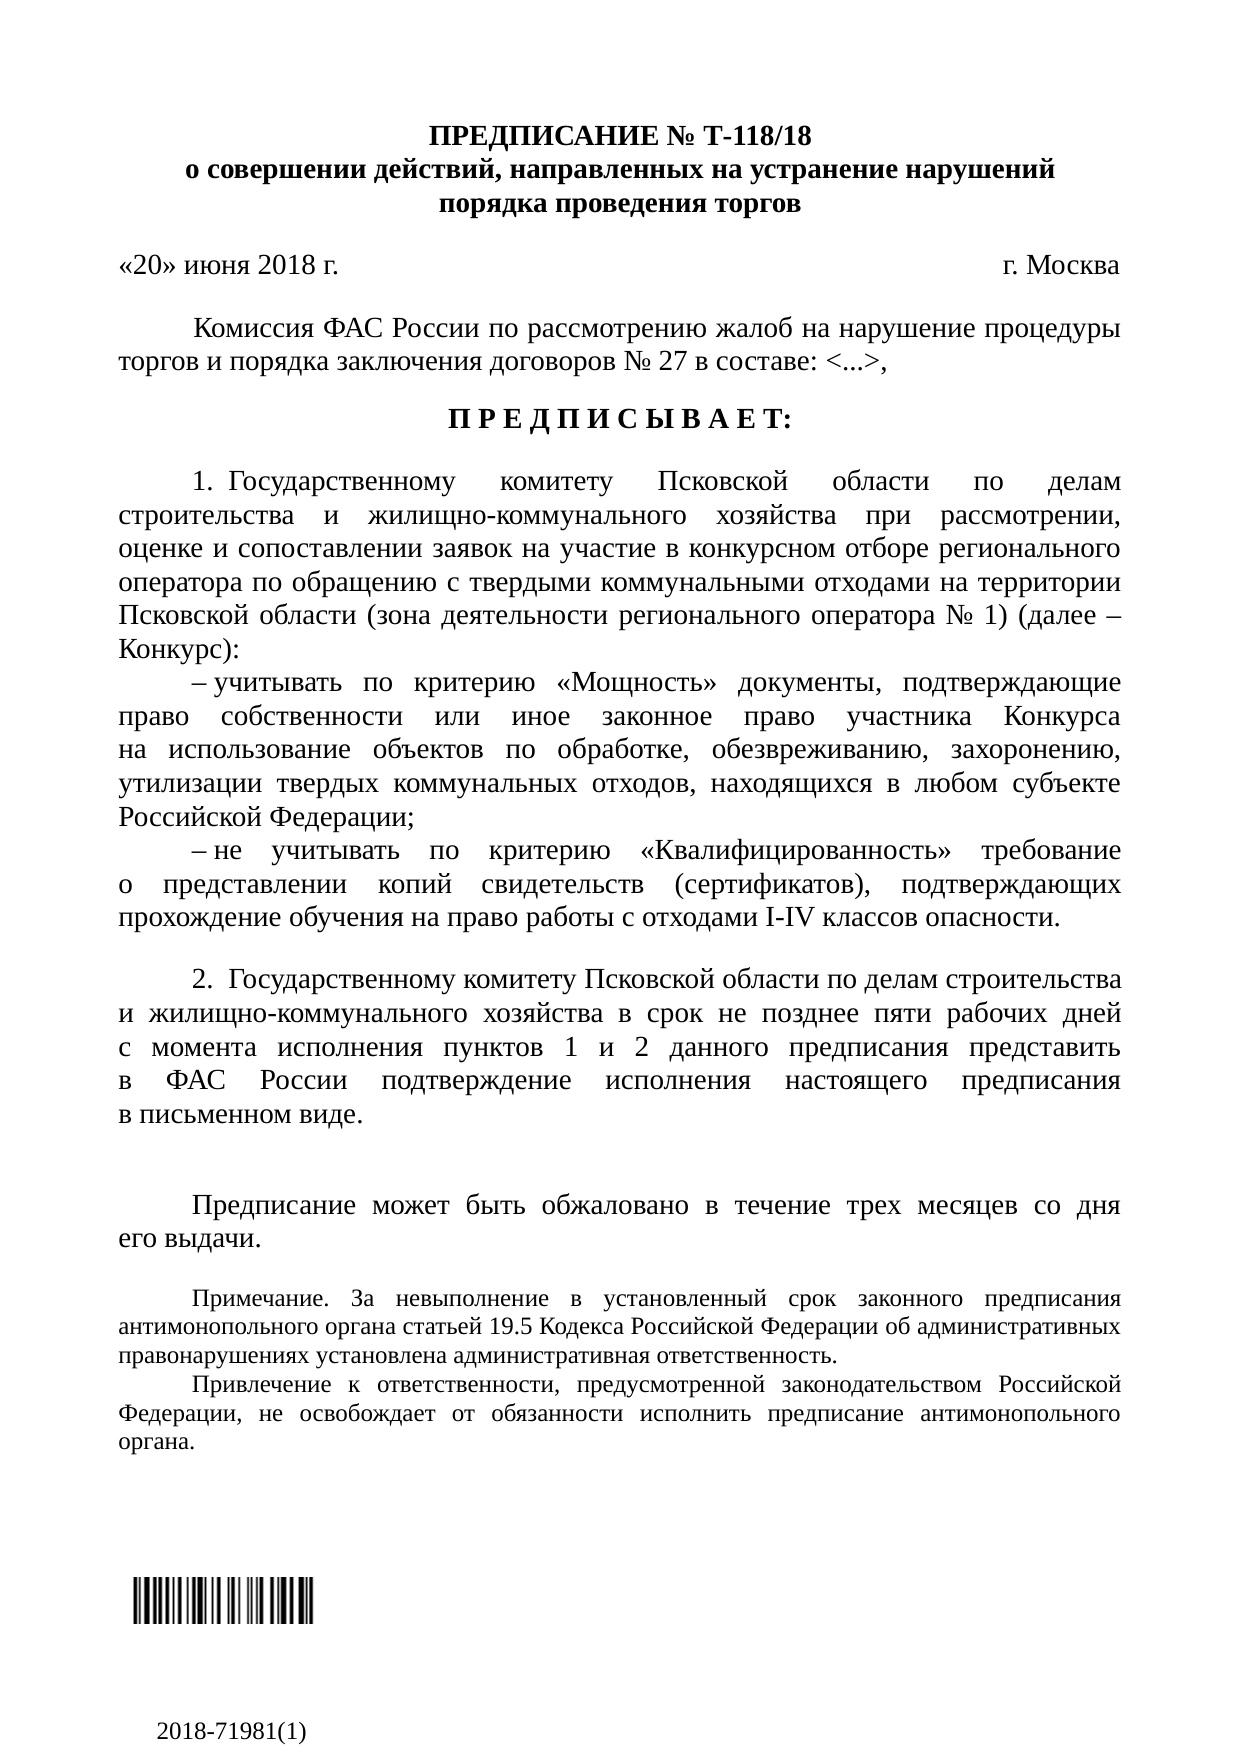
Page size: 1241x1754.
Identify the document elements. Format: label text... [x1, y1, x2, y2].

text – учитывать по критерию «Мощность» документы, подтверждающие право собственности или иное законное право участника Конкурса на использование объектов по обработке, обезвреживанию, захоронению, утилизации твердых коммунальных отходов, находящихся в любом субъекте Российской Федерации; [118, 664, 1122, 832]
text 1. Государственному комитету Псковской области по делам строительства и жилищно-коммунального хозяйства при рассмотрении, оценке и сопоставлении заявок на участие в конкурсном отборе регионального оператора по обращению с твердыми коммунальными отходами на территории Псковской области (зона деятельности регионального оператора № 1) (далее – Конкурс): [118, 463, 1122, 664]
text Примечание. За невыполнение в установленный срок законного предписания антимонопольного органа статьей 19.5 Кодекса Российской Федерации об административных правонарушениях установлена административная ответственность. [118, 1283, 1122, 1369]
text Предписание может быть обжаловано в течение трех месяцев со дня его выдачи. [118, 1187, 1122, 1254]
text Привлечение к ответственности, предусмотренной законодательством Российской Федерации, не освобождает от обязанности исполнить предписание антимонопольного органа. [118, 1369, 1122, 1455]
picture [118, 1577, 331, 1624]
text «20» июня 2018 г. г. Москва [118, 247, 1122, 281]
text – не учитывать по критерию «Квалифицированность» требование о представлении копий свидетельств (сертификатов), подтверждающих прохождение обучения на право работы с отходами I-IV классов опасности. [118, 832, 1122, 933]
text ПРЕДПИСАНИЕ № Т-118/18 о совершении действий, направленных на устранение нарушений порядка проведения торгов [118, 118, 1122, 219]
text 2. Государственному комитету Псковской области по делам строительства и жилищно-коммунального хозяйства в срок не позднее пяти рабочих дней с момента исполнения пунктов 1 и 2 данного предписания представить в ФАС России подтверждение исполнения настоящего предписания в письменном виде. [118, 962, 1122, 1129]
text Комиссия ФАС России по рассмотрению жалоб на нарушение процедуры торгов и порядка заключения договоров № 27 в составе: <...>, [118, 310, 1122, 377]
text П Р Е Д П И С Ы В А Е Т: [118, 401, 1122, 434]
